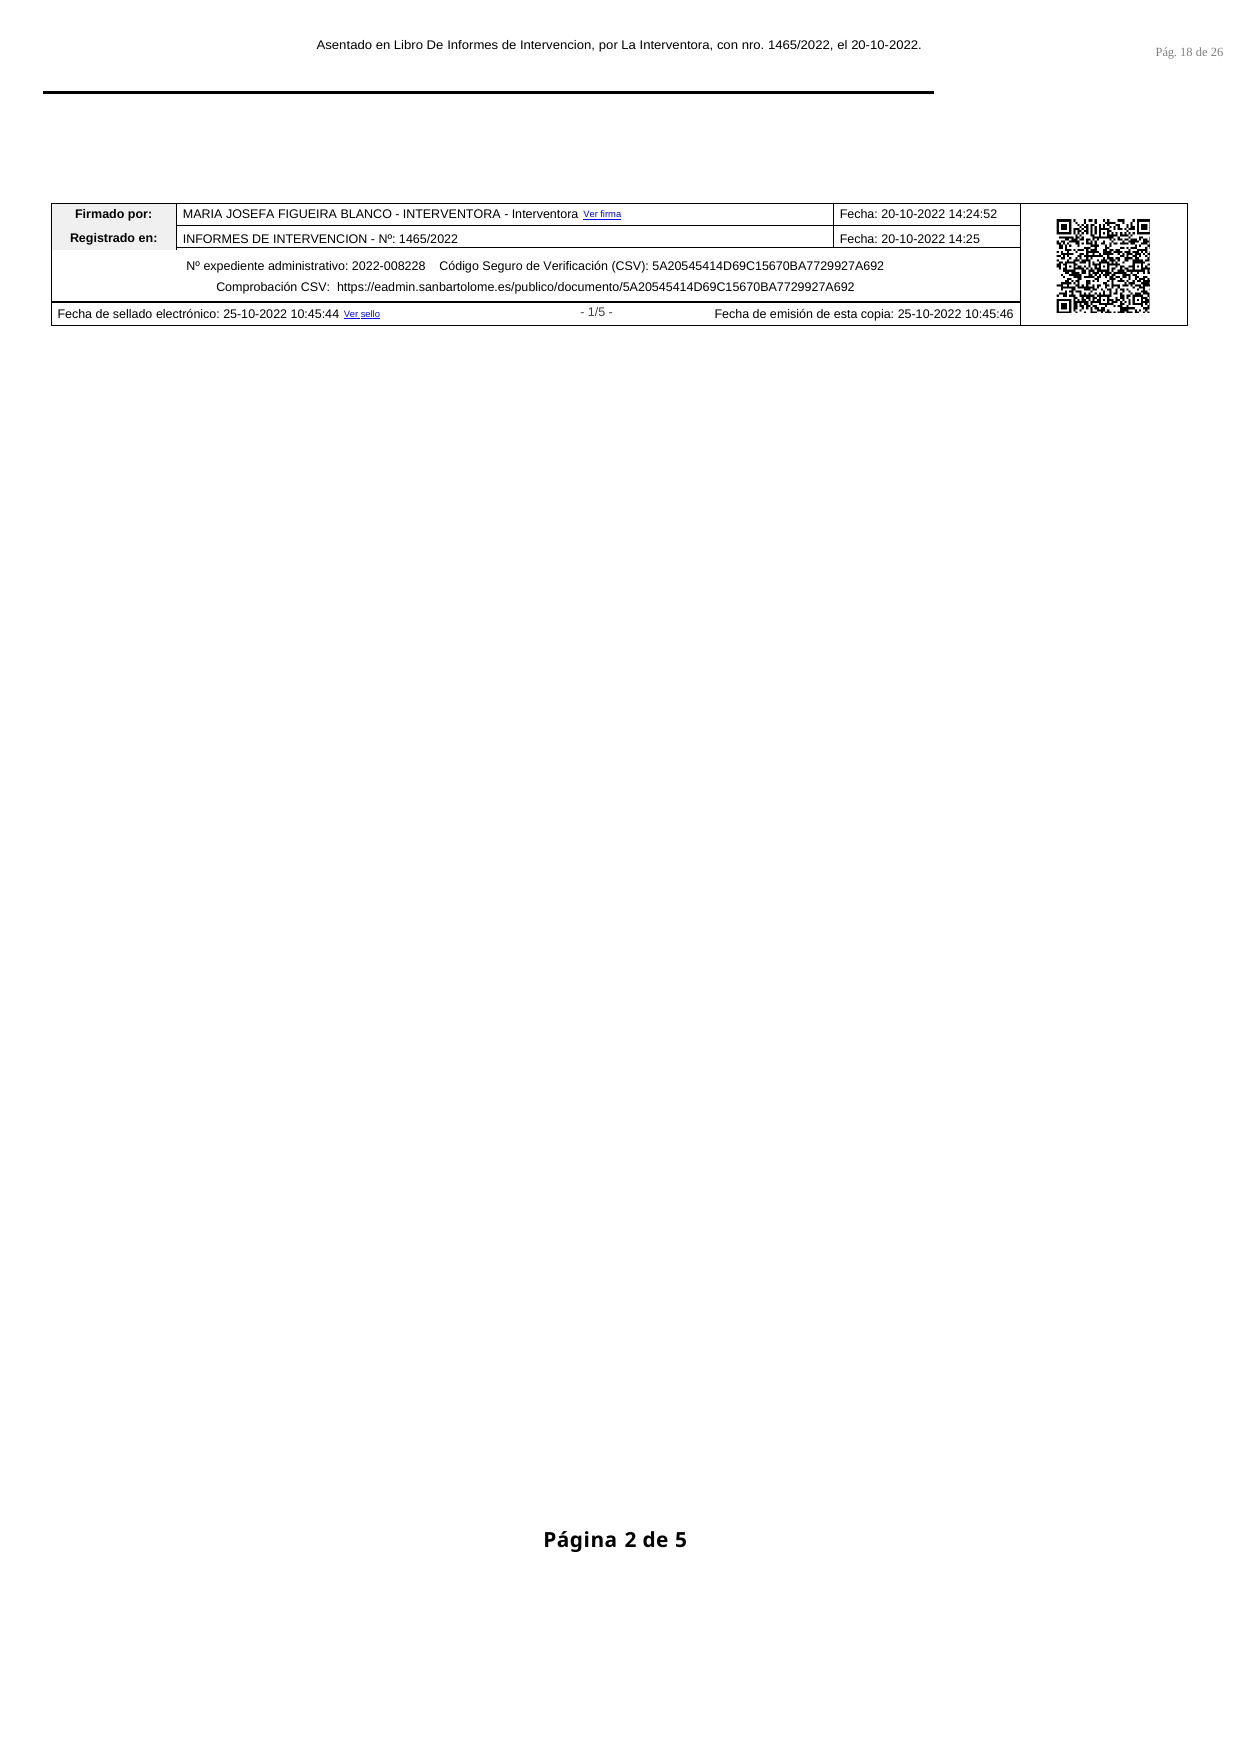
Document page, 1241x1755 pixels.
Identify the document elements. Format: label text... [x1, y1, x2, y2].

table_header MARIA JOSEFA FIGUEIRA BLANCO - INTERVENTORA - Interventora Ver firma [177, 204, 833, 225]
table_cell Fecha de sellado electrónico: 25-10-2022 10:45:44 Ver sello - 1/5 - Fecha de emisión de esta copia: 25-10-2022 10:45:46 [52, 303, 1020, 325]
table_header [1021, 204, 1187, 325]
table_cell Registrado en: [52, 228, 176, 247]
table_header Fecha: 20-10-2022 14:24:52 [834, 204, 1020, 225]
table_header Firmado por: [52, 204, 176, 225]
table_cell INFORMES DE INTERVENCION - Nº: 1465/2022 [177, 226, 833, 247]
table_cell Nº expediente administrativo: 2022-008228 Código Seguro de Verificación (CSV): 5A20545414D69C15670BA7729927A692 Comprobación CSV: https://eadmin.sanbartolome.es/publico/documento/5A20545414D69C15670BA7729927A692 [52, 248, 1020, 301]
table_cell Fecha: 20-10-2022 14:25 [834, 226, 1020, 247]
picture [1056, 219, 1150, 313]
